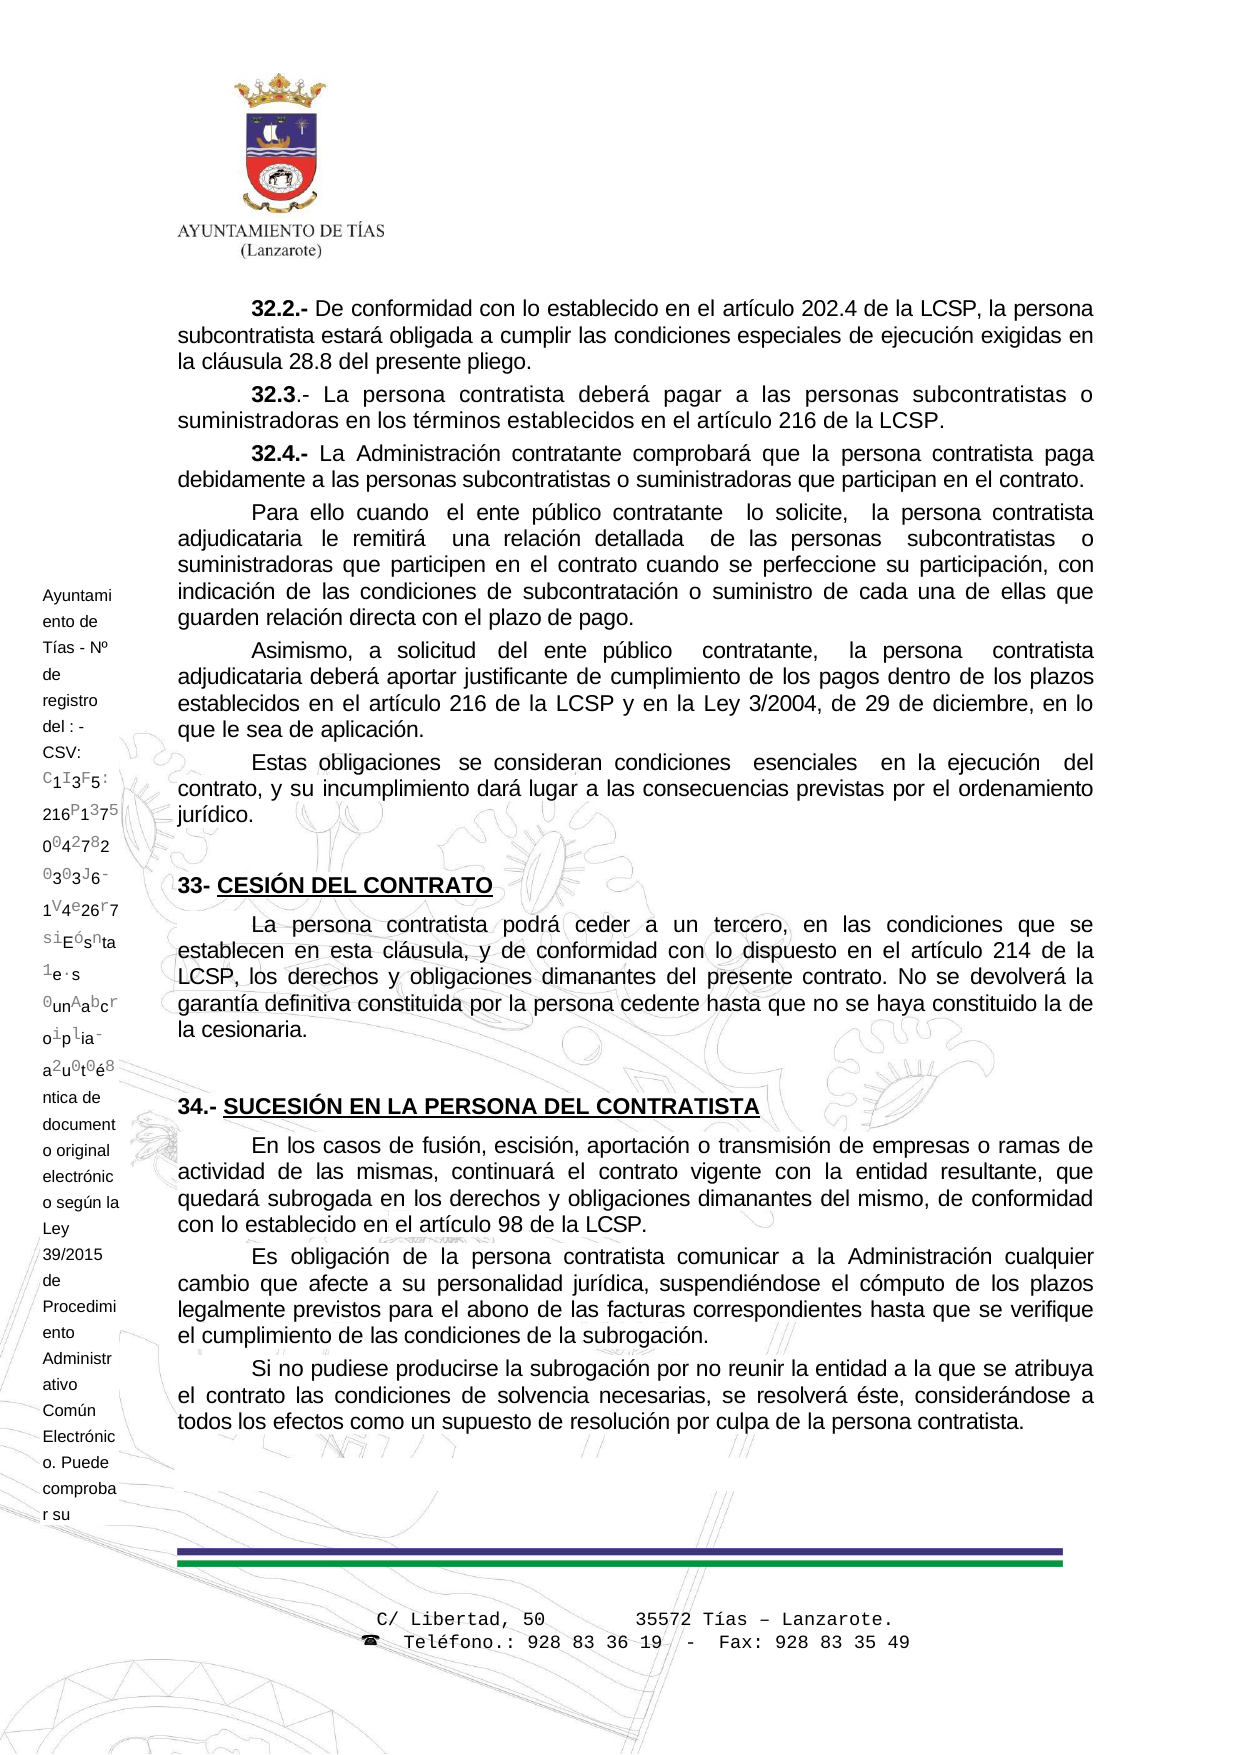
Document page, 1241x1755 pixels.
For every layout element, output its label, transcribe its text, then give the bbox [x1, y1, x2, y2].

text Estas obligaciones se consideran condiciones esenciales en la ejecución del contrato, y su incumplimiento dará lugar a las consecuencias previstas por el ordenamiento jurídico. [995, 748, 1094, 828]
text La persona contratista podrá ceder a un tercero, en las condiciones que se establecen en esta cláusula, y de conformidad con lo dispuesto en el artículo 214 de la LCSP, los derechos y obligaciones dimanantes del presente contrato. No se devolverá la garantía definitiva constituida por la persona cedente hasta que no se haya constituido la de la cesionaria. [995, 911, 1094, 1042]
text Asimismo, a solicitud del ente público contratante, la persona contratista adjudicataria deberá aportar justificante de cumplimiento de los pagos dentro de los plazos establecidos en el artículo 216 de la LCSP y en la Ley 3/2004, de 29 de diciembre, en lo que le sea de aplicación. [177, 637, 1094, 742]
text 32.4.- La Administración contratante comprobará que la persona contratista paga debidamente a las personas subcontratistas o suministradoras que participan en el contrato. [177, 440, 1094, 492]
text En los casos de fusión, escisión, aportación o transmisión de empresas o ramas de actividad de las mismas, continuará el contrato vigente con la entidad resultante, que quedará subrogada en los derechos y obligaciones dimanantes del mismo, de conformidad con lo establecido en el artículo 98 de la LCSP. [995, 1132, 1094, 1237]
text 32.3.- La persona contratista deberá pagar a las personas subcontratistas o suministradoras en los términos establecidos en el artículo 216 de la LCSP. [177, 381, 1093, 433]
text Ayuntamiento de Tías - Nº de registro del : - CSV: C1I3F5:216P137500427820303J6-1V4e26r7siEósnta 1e.s 0unAabcroiplia-a2u0t0é8ntica de documento original electrónico según la Ley 39/2015 de Procedimiento Administrativo Común Electrónico. Puede comprobar su autenticidad en: [42, 586, 119, 1525]
subtitle 34.- SUCESIÓN EN LA PERSONA DEL CONTRATISTA [995, 1093, 1182, 1119]
text Es obligación de la persona contratista comunicar a la Administración cualquier cambio que afecte a su personalidad jurídica, suspendiéndose el cómputo de los plazos legalmente previstos para el abono de las facturas correspondientes hasta que se verifique el cumplimiento de las condiciones de la subrogación. [995, 1243, 1094, 1349]
text Para ello cuando el ente público contratante lo solicite, la persona contratista adjudicataria le remitirá una relación detallada de las personas subcontratistas o suministradoras que participen en el contrato cuando se perfeccione su participación, con indicación de las condiciones de subcontratación o suministro de cada una de ellas que guarden relación directa con el plazo de pago. [177, 499, 1094, 631]
text C/ Libertad, 50 35572 Tías – Lanzarote. [995, 1610, 1108, 1631]
text  Teléfono.: 928 83 36 19 - Fax: 928 83 35 49 [995, 1631, 1108, 1654]
text 32.2.- De conformidad con lo establecido en el artículo 202.4 de la LCSP, la persona subcontratista estará obligada a cumplir las condiciones especiales de ejecución exigidas en la cláusula 28.8 del presente pliego. [177, 295, 1094, 374]
subtitle 33- CESIÓN DEL CONTRATO [995, 872, 1182, 898]
